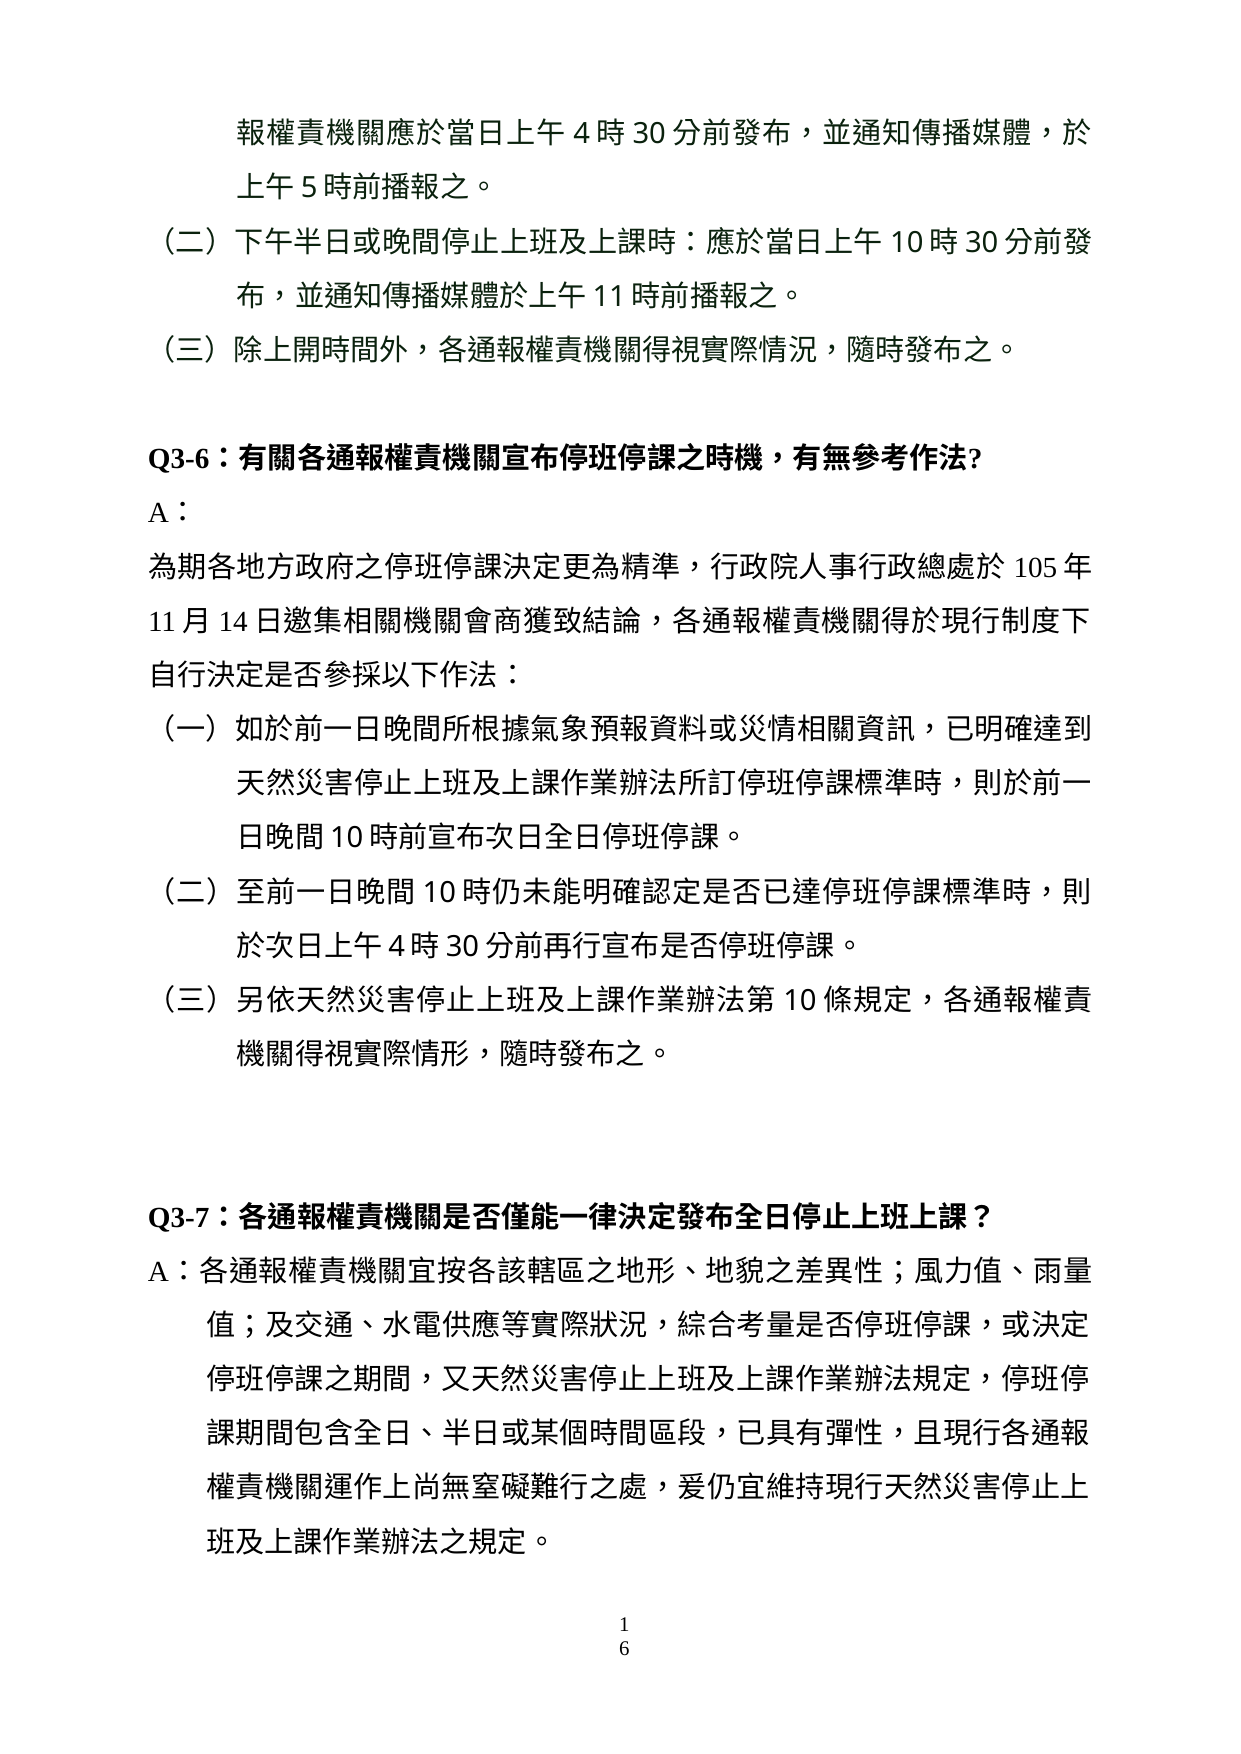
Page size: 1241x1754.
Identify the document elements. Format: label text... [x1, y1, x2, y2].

text （一）如於前一日晚間所根據氣象預報資料或災情相關資訊，已明確達到天然災害停止上班及上課作業辦法所訂停班停課標準時，則於前一日晚間10時前宣布次日全日停班停課。 [146, 696, 1092, 859]
text （二）至前一日晚間10時仍未能明確認定是否已達停班停課標準時，則於次日上午4時30分前再行宣布是否停班停課。 [146, 859, 1092, 967]
text （三）另依天然災害停止上班及上課作業辦法第10條規定，各通報權責機關得視實際情形，隨時發布之。 [146, 967, 1092, 1075]
text 為期各地方政府之停班停課決定更為精準，行政院人事行政總處於105年11月14日邀集相關機關會商獲致結論，各通報權責機關得於現行制度下自行決定是否參採以下作法： [148, 534, 1092, 696]
text （二）下午半日或晚間停止上班及上課時：應於當日上午10時30分前發布，並通知傳播媒體於上午11時前播報之。 [146, 209, 1092, 317]
text A：各通報權責機關宜按各該轄區之地形、地貌之差異性；風力值、雨量值；及交通、水電供應等實際狀況，綜合考量是否停班停課，或決定停班停課之期間，又天然災害停止上班及上課作業辦法規定，停班停課期間包含全日、半日或某個時間區段，已具有彈性，且現行各通報權責機關運作上尚無窒礙難行之處，爰仍宜維持現行天然災害停止上班及上課作業辦法之規定。 [148, 1238, 1092, 1563]
text A： [148, 479, 1092, 534]
text 報權責機關應於當日上午4時30分前發布，並通知傳播媒體，於上午5時前播報之。 [146, 100, 1092, 209]
text （三）除上開時間外，各通報權責機關得視實際情況，隨時發布之。 [146, 317, 1092, 371]
text Q3-6：有關各通報權責機關宣布停班停課之時機，有無參考作法? [148, 425, 1092, 479]
text Q3-7：各通報權責機關是否僅能一律決定發布全日停止上班上課？ [148, 1184, 1092, 1238]
